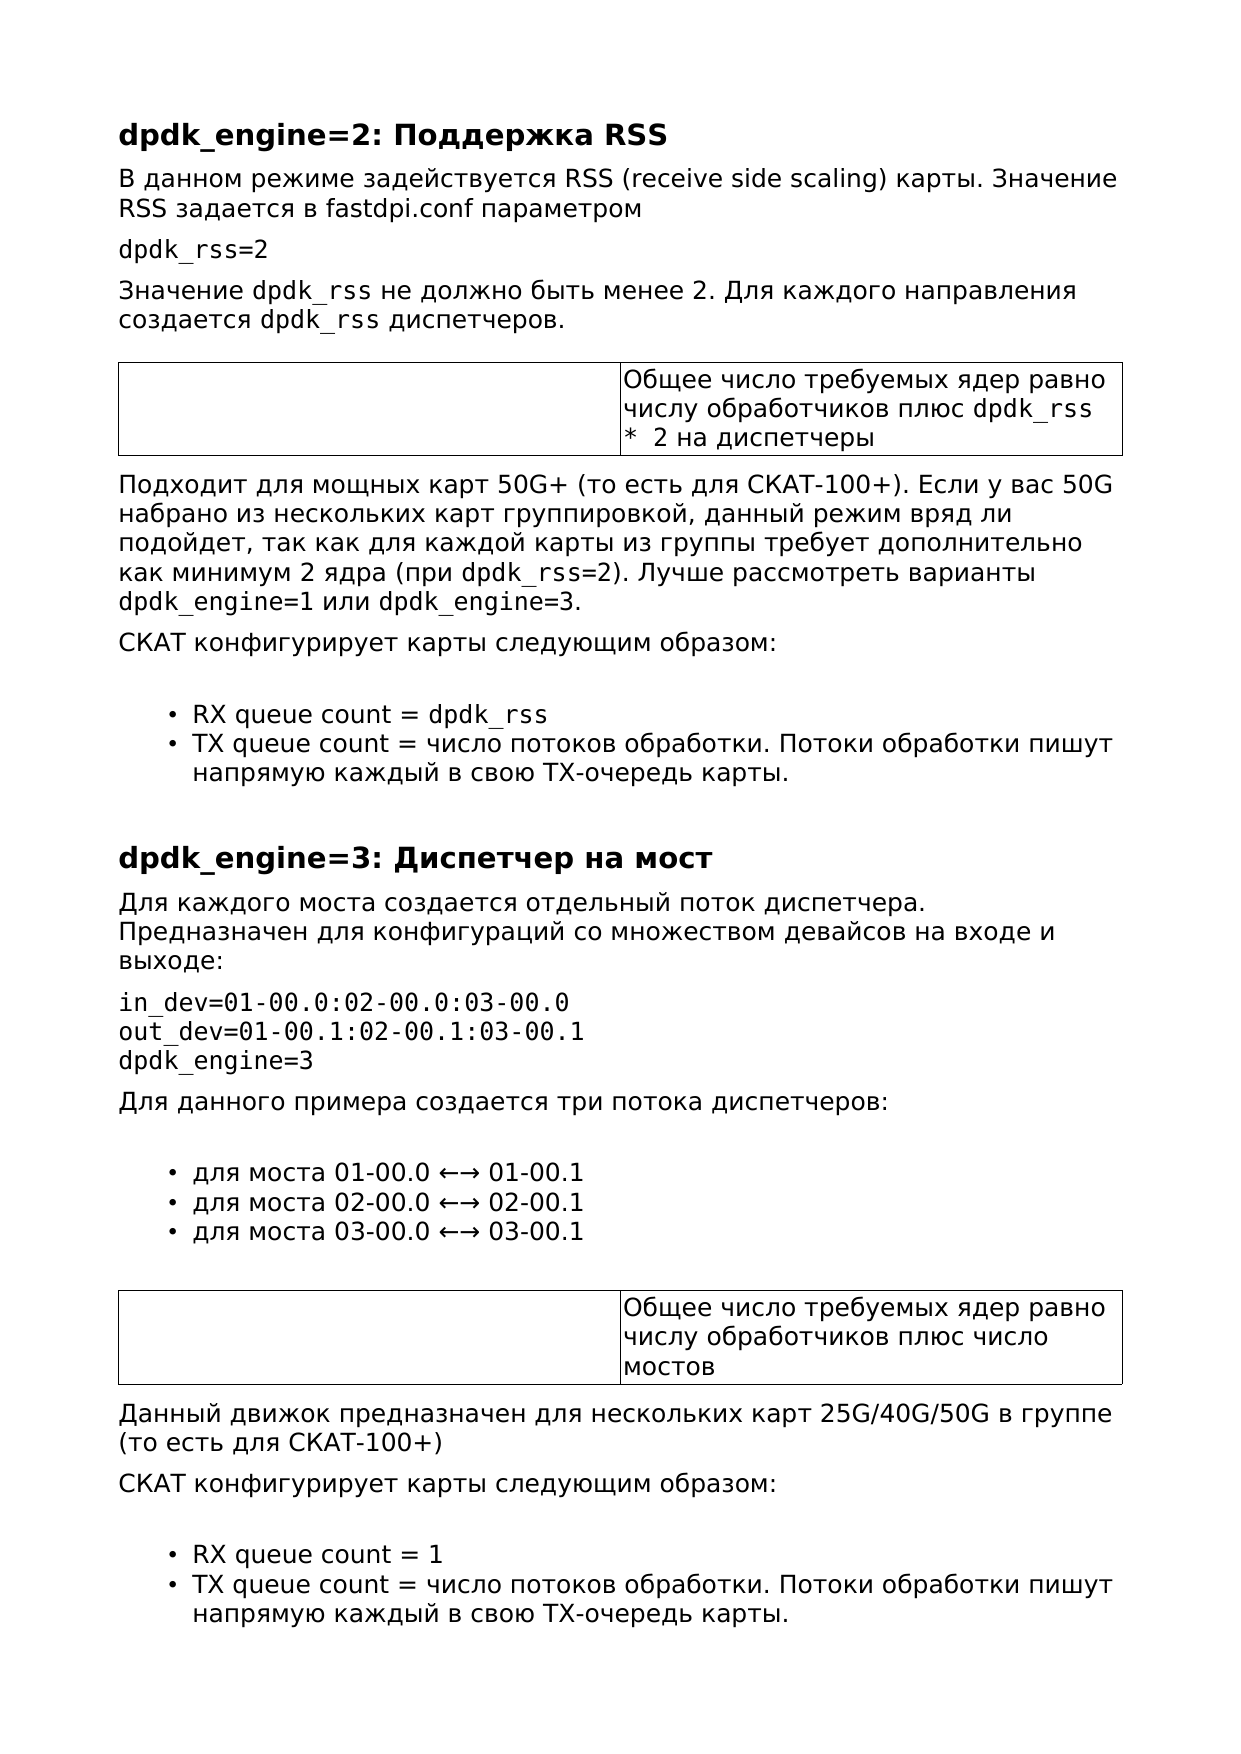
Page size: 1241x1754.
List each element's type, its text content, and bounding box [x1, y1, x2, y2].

table_header [119, 1291, 620, 1384]
text Данный движок предназначен для нескольких карт 25G/40G/50G в группе (то есть для СКАТ-100+) [118, 1399, 1122, 1457]
list RX queue count = 1 [177, 1541, 1122, 1570]
subtitle dpdk_engine=3: Диспетчер на мост [118, 842, 1122, 876]
text Для каждого моста создается отдельный поток диспетчера. Предназначен для конфигураций со множеством девайсов на входе и выходе: [118, 888, 1122, 976]
text dpdk_rss=2 [118, 235, 1122, 264]
text Подходит для мощных карт 50G+ (то есть для СКАТ-100+). Если у вас 50G набрано из нескольких карт группировкой, данный режим вряд ли подойдет, так как для каждой карты из группы требует дополнительно как минимум 2 ядра (при dpdk_rss=2). Лучше рассмотреть варианты dpdk_engine=1 или dpdk_engine=3. [118, 470, 1122, 616]
text in_dev=01-00.0:02-00.0:03-00.0 out_dev=01-00.1:02-00.1:03-00.1 dpdk_engine=3 [118, 988, 1122, 1076]
table_header [119, 363, 620, 455]
text СКАТ конфигурирует карты следующим образом: [118, 629, 1122, 658]
text Значение dpdk_rss не должно быть менее 2. Для каждого направления создается dpdk_rss диспетчеров. [118, 276, 1122, 335]
subtitle dpdk_engine=2: Поддержка RSS [118, 118, 1122, 152]
text В данном режиме задействуется RSS (receive side scaling) карты. Значение RSS задается в fastdpi.conf параметром [118, 164, 1122, 223]
list TX queue count = число потоков обработки. Потоки обработки пишут напрямую каждый в свою TX-очередь карты. [177, 729, 1122, 787]
list TX queue count = число потоков обработки. Потоки обработки пишут напрямую каждый в свою TX-очередь карты. [177, 1570, 1122, 1628]
table_header Общее число требуемых ядер равно числу обработчиков плюс число мостов [621, 1291, 1122, 1384]
list для моста 01-00.0 ←→ 01-00.1 [177, 1159, 1122, 1188]
table_header Общее число требуемых ядер равно числу обработчиков плюс dpdk_rss * 2 на диспетчеры [621, 363, 1122, 455]
list для моста 02-00.0 ←→ 02-00.1 [177, 1188, 1122, 1217]
list RX queue count = dpdk_rss [177, 700, 1122, 729]
text СКАТ конфигурирует карты следующим образом: [118, 1469, 1122, 1499]
list для моста 03-00.0 ←→ 03-00.1 [177, 1217, 1122, 1246]
text Для данного примера создается три потока диспетчеров: [118, 1087, 1122, 1117]
